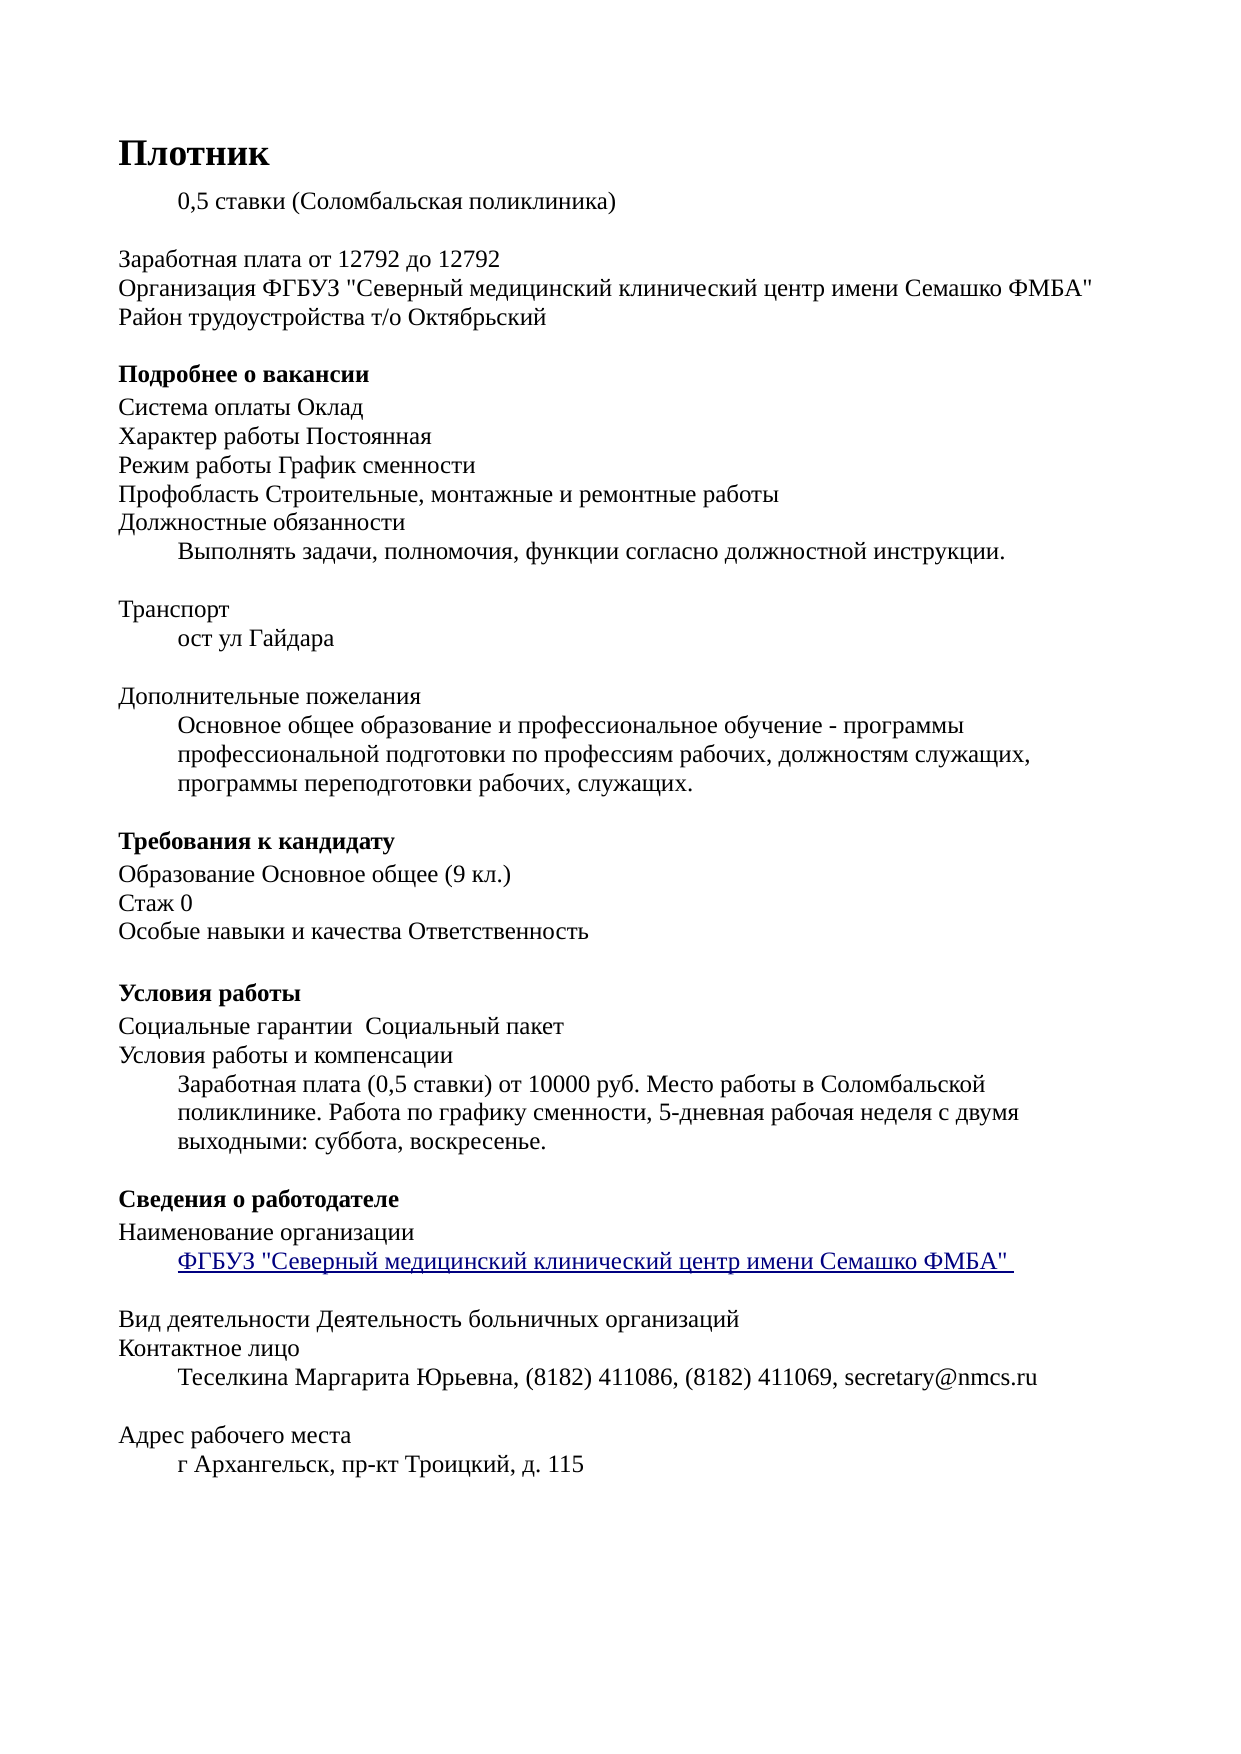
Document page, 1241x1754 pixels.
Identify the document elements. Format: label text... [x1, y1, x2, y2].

subtitle Образование Основное общее (9 кл.) [118, 859, 1122, 888]
list ФГБУЗ "Северный медицинский клинический центр имени Семашко ФМБА" [177, 1246, 1122, 1275]
subtitle Адрес рабочего места [118, 1420, 1122, 1449]
list Основное общее образование и профессиональное обучение - программы профессиональной подготовки по профессиям рабочих, должностям служащих, программы переподготовки рабочих, служащих. [177, 710, 1122, 796]
subtitle Организация ФГБУЗ "Северный медицинский клинический центр имени Семашко ФМБА" [118, 273, 1122, 302]
subtitle Вид деятельности Деятельность больничных организаций [118, 1304, 1122, 1333]
subtitle Система оплаты Оклад [118, 392, 1122, 421]
subtitle Условия работы и компенсации [118, 1040, 1122, 1069]
subtitle Профобласть Строительные, монтажные и ремонтные работы [118, 479, 1122, 507]
subtitle Особые навыки и качества Ответственность [118, 916, 1122, 945]
subtitle Стаж 0 [118, 888, 1122, 916]
subtitle Контактное лицо [118, 1333, 1122, 1362]
list ост ул Гайдара [177, 623, 1122, 652]
subtitle Район трудоустройства т/о Октябрьский [118, 302, 1122, 331]
subtitle Характер работы Постоянная [118, 421, 1122, 450]
list Выполнять задачи, полномочия, функции согласно должностной инструкции. [177, 536, 1122, 565]
subtitle Режим работы График сменности [118, 450, 1122, 479]
text Требования к кандидату [118, 826, 1122, 855]
subtitle Заработная плата от 12792 до 12792 [118, 244, 1122, 273]
subtitle Плотник [118, 131, 1122, 174]
subtitle Наименование организации [118, 1217, 1122, 1246]
list г Архангельск, пр-кт Троицкий, д. 115 [177, 1449, 1122, 1478]
subtitle Транспорт [118, 594, 1122, 623]
subtitle Должностные обязанности [118, 507, 1122, 536]
subtitle Социальные гарантии Социальный пакет [118, 1011, 1122, 1040]
list Теселкина Маргарита Юрьевна, (8182) 411086, (8182) 411069, secretary@nmcs.ru [177, 1362, 1122, 1391]
subtitle Дополнительные пожелания [118, 681, 1122, 710]
list 0,5 ставки (Соломбальская поликлиника) [177, 186, 1122, 215]
text Условия работы [118, 978, 1122, 1007]
text Сведения о работодателе [118, 1184, 1122, 1213]
list Заработная плата (0,5 ставки) от 10000 руб. Место работы в Соломбальской поликлинике. Работа по графику сменности, 5-дневная рабочая неделя с двумя выходными: суббота, воскресенье. [177, 1069, 1122, 1155]
text Подробнее о вакансии [118, 359, 1122, 388]
